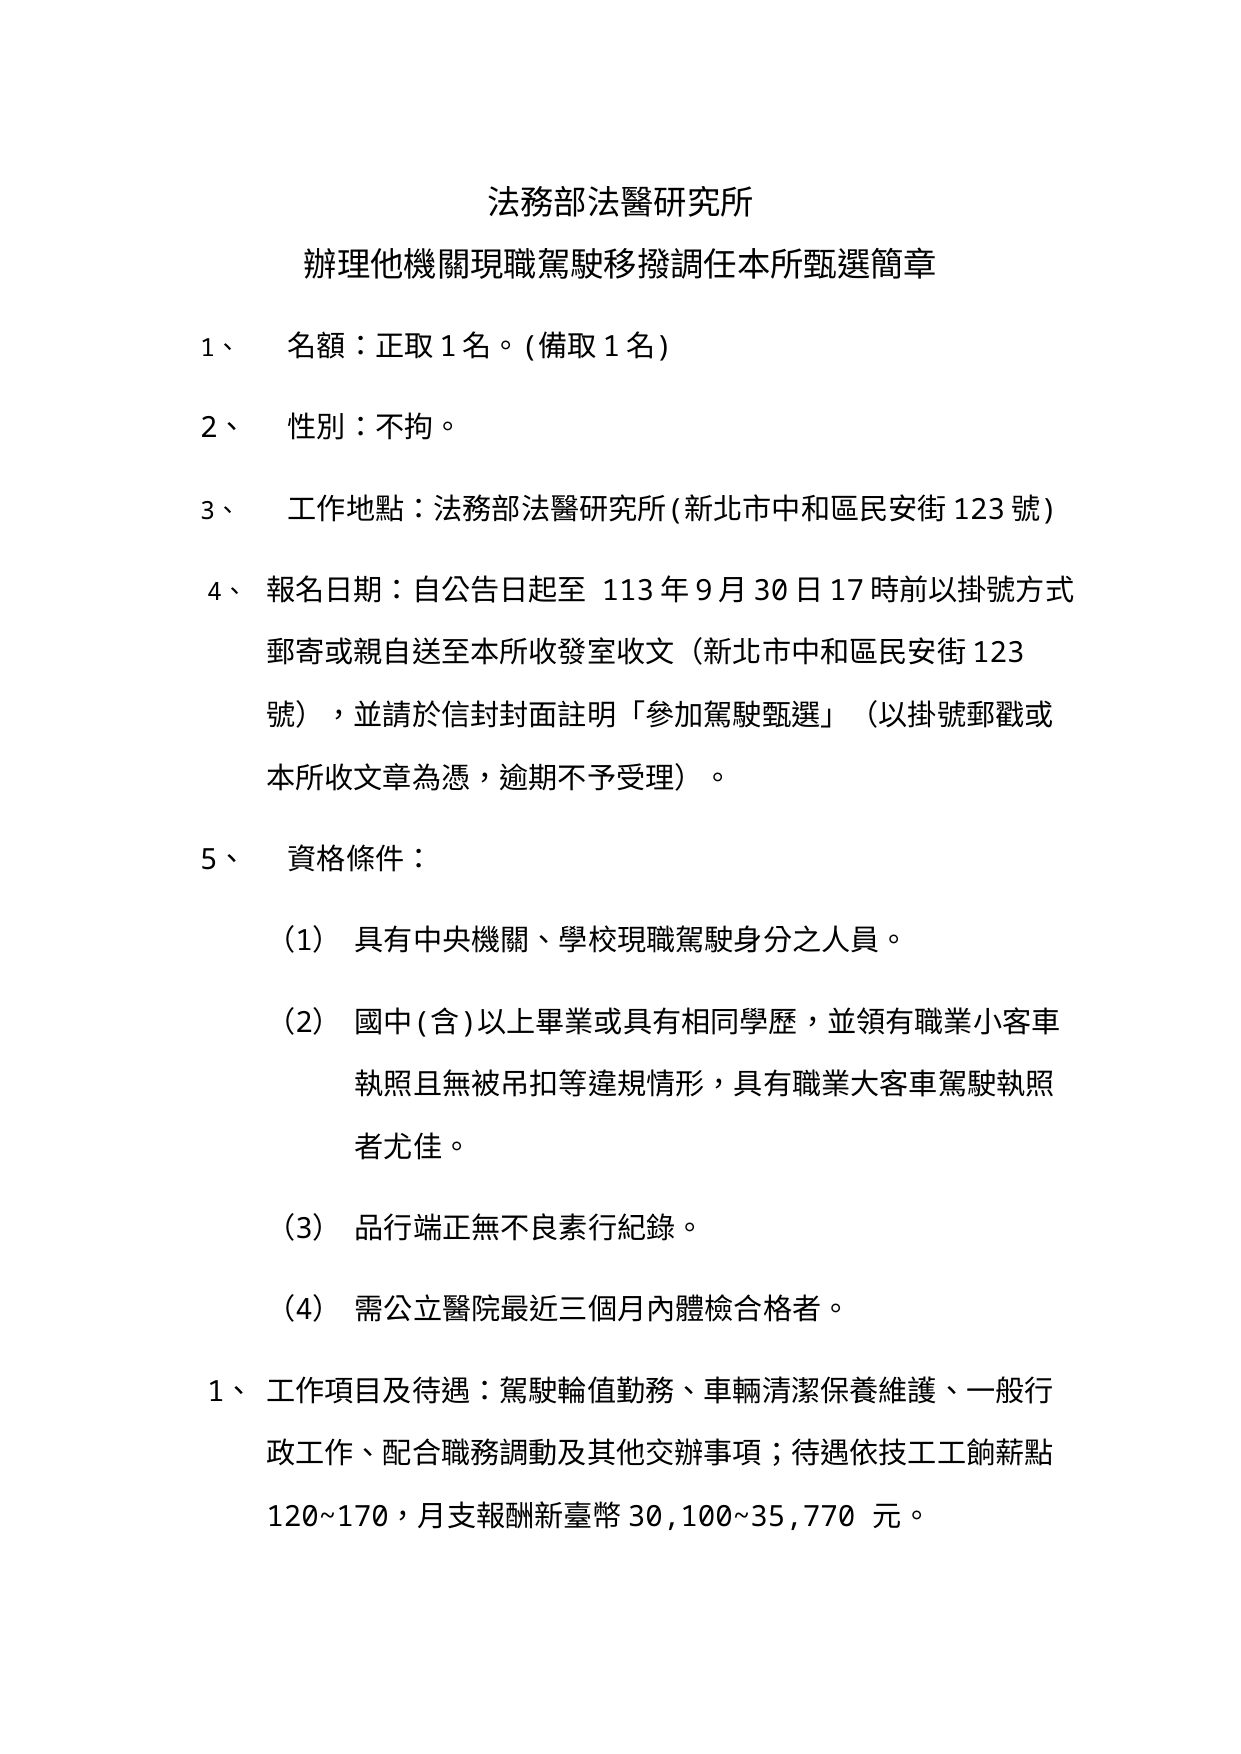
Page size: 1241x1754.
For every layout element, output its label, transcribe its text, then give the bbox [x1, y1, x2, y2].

text 法務部法醫研究所 [162, 158, 1078, 221]
list 具有中央機關、學校現職駕駛身分之人員。 [266, 896, 1078, 959]
list 報名日期：自公告日起至 113年9月30日17時前以掛號方式郵寄或親自送至本所收發室收文（新北市中和區民安街123號），並請於信封封面註明「參加駕駛甄選」（以掛號郵戳或本所收文章為憑，逾期不予受理）。 [207, 546, 1078, 796]
list 工作項目及待遇：駕駛輪值勤務、車輛清潔保養維護、一般行政工作、配合職務調動及其他交辦事項；待遇依技工工餉薪點 120~170，月支報酬新臺幣30,100~35,770 元。 [207, 1347, 1078, 1534]
list 名額：正取1名。(備取1名) [200, 302, 1078, 364]
list 性別：不拘。 [200, 383, 1078, 446]
list 品行端正無不良素行紀錄。 [266, 1184, 1078, 1247]
list 資格條件： [200, 815, 1078, 877]
list 國中(含)以上畢業或具有相同學歷，並領有職業小客車執照且無被吊扣等違規情形，具有職業大客車駕駛執照者尤佳。 [266, 978, 1078, 1165]
list 需公立醫院最近三個月內體檢合格者。 [266, 1265, 1078, 1328]
list 工作地點：法務部法醫研究所(新北市中和區民安街123號) [200, 465, 1078, 527]
text 辦理他機關現職駕駛移撥調任本所甄選簡章 [162, 221, 1078, 283]
